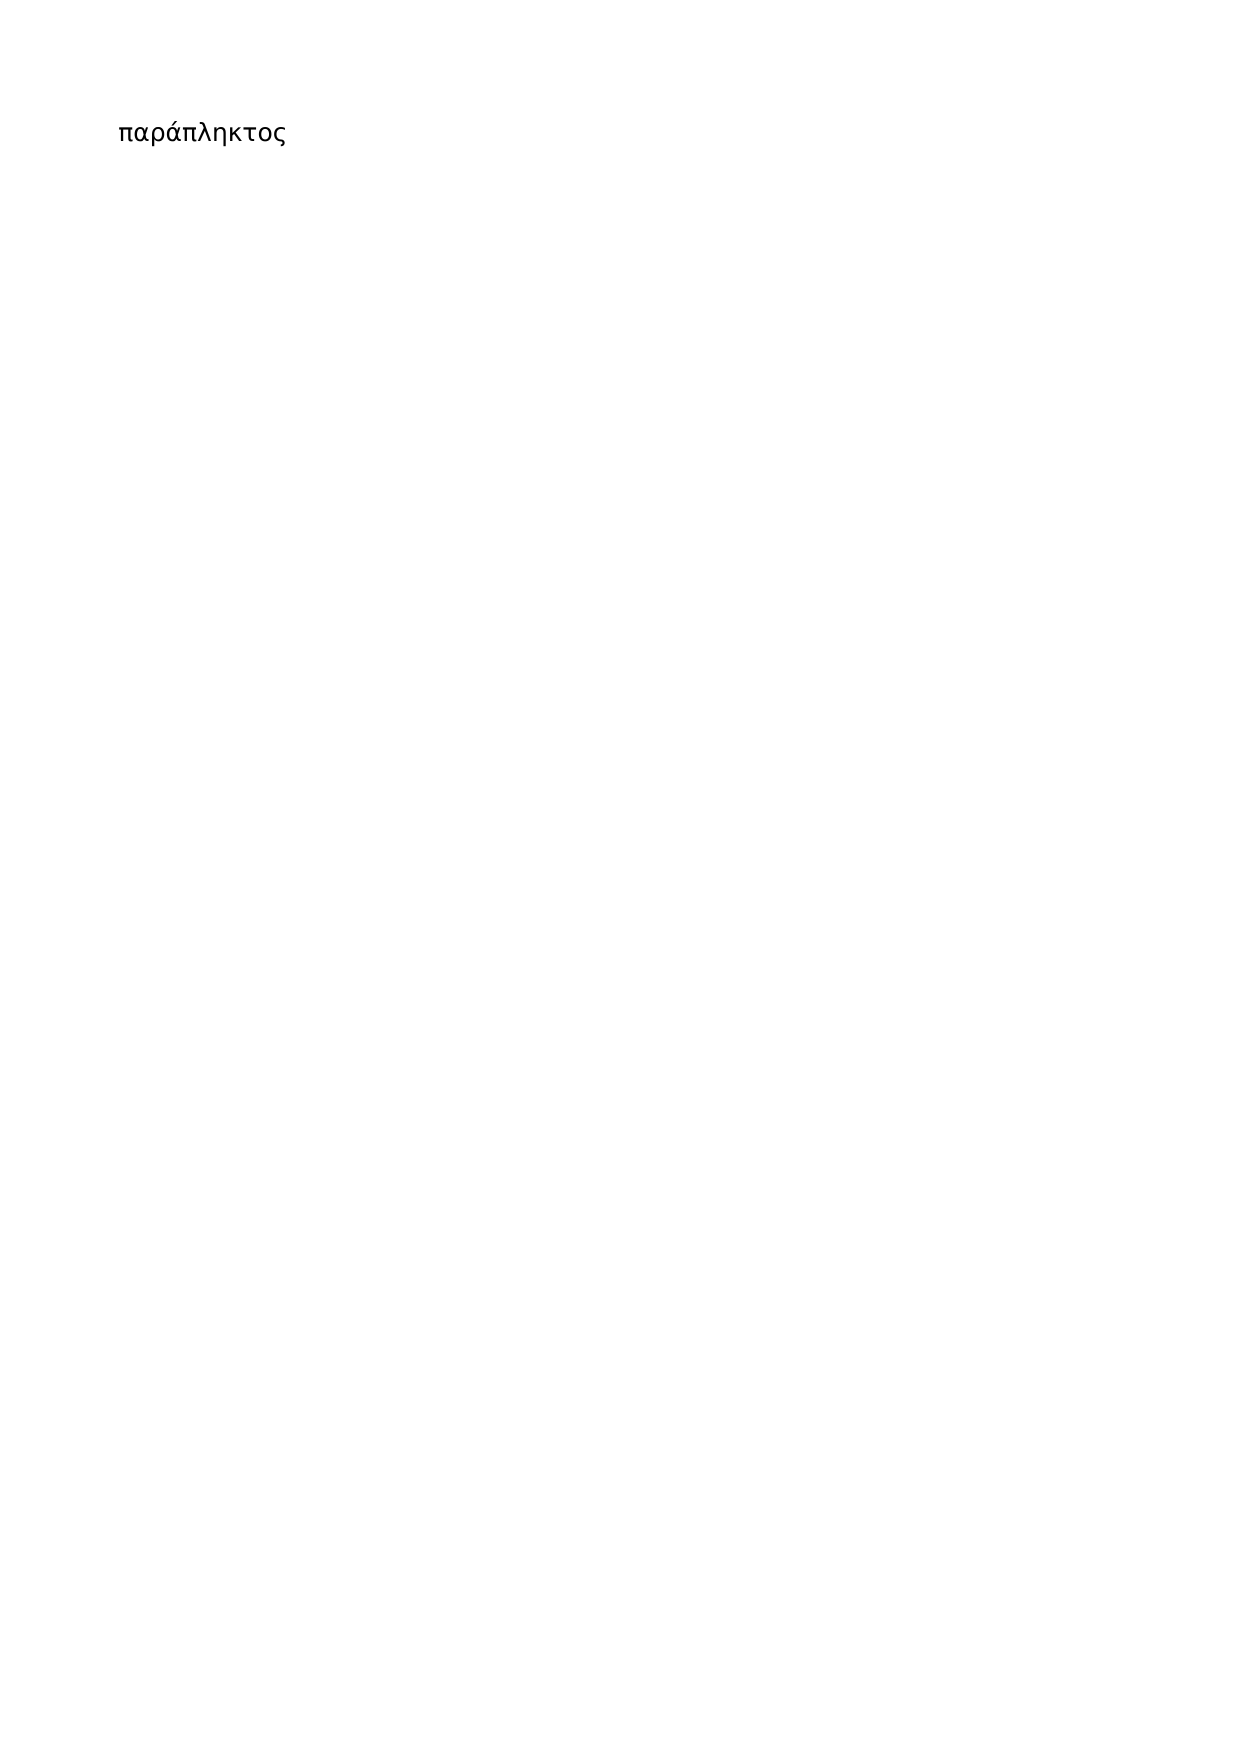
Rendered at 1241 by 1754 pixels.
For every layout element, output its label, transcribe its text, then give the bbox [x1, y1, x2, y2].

text παράπληκτος [118, 118, 1122, 147]
